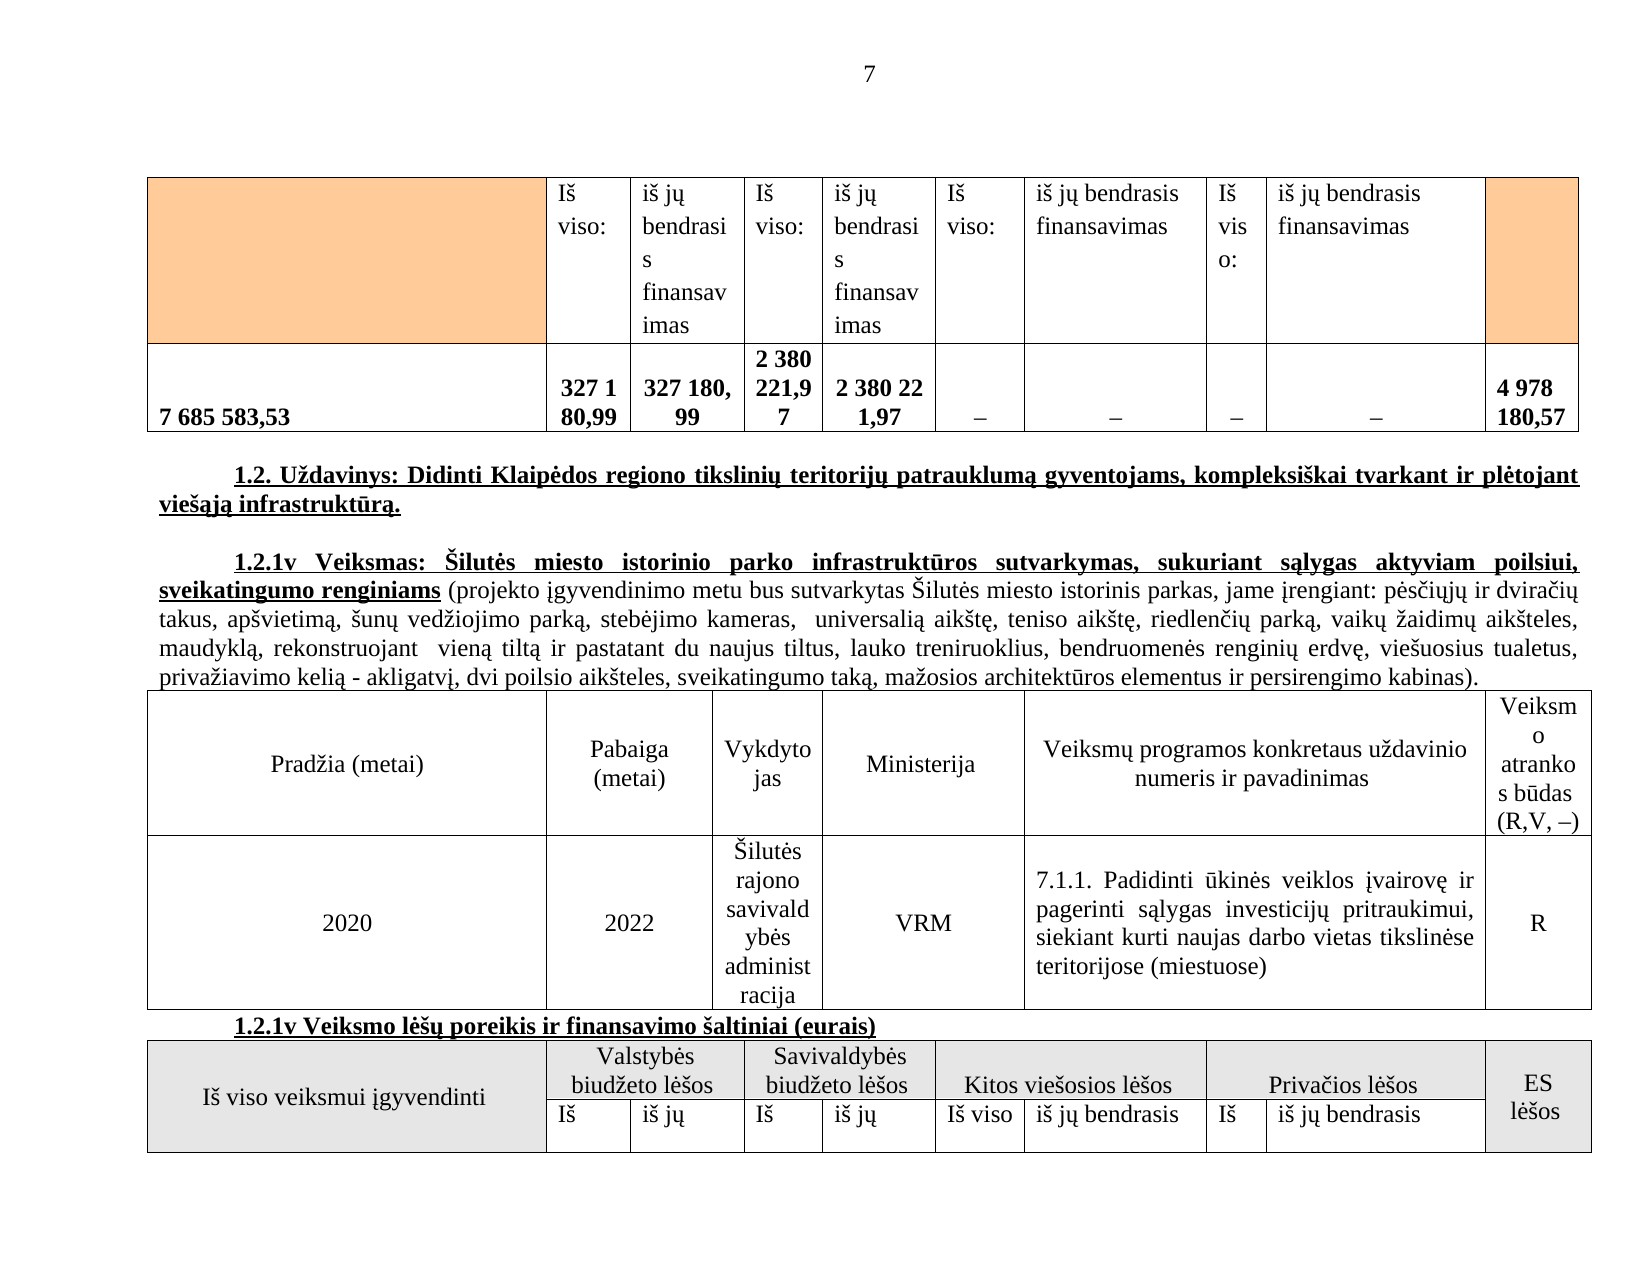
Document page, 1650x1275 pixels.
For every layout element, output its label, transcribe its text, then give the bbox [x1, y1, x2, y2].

table_cell R [1486, 836, 1591, 1009]
table_cell 327 180,99 [631, 344, 744, 431]
table_cell Iš viso: [547, 178, 630, 343]
table_cell Iš [1207, 1100, 1266, 1152]
table_cell Pradžia (metai) [148, 691, 546, 835]
table_cell iš jų bendrasis finansavimas [1025, 178, 1206, 343]
table_cell 1.2.1v Veiksmo lėšų poreikis ir finansavimo šaltiniai (eurais) [148, 1010, 1591, 1040]
table_cell [1579, 177, 1591, 343]
table_cell iš jų [823, 1100, 935, 1152]
table_cell 7 685 583,53 [148, 344, 546, 431]
table_cell [1486, 178, 1578, 343]
table_cell 7.1.1. Padidinti ūkinės veiklos įvairovę ir pagerinti sąlygas investicijų pritraukimui, siekiant kurti naujas darbo vietas tikslinėse teritorijose (miestuose) [1025, 836, 1485, 1009]
table_cell [148, 178, 546, 343]
table_cell Iš viso [936, 1100, 1024, 1152]
table_cell – [1267, 344, 1485, 431]
table_cell 1.2. Uždavinys: Didinti Klaipėdos regiono tikslinių teritorijų patrauklumą gyventojams, kompleksiškai tvarkant ir plėtojant viešąją infrastruktūrą. 1.2.1v Veiksmas: Šilutės miesto istorinio parko infrastruktūros sutvarkymas, sukuriant sąlygas aktyviam poilsiui, sveikatingumo renginiams (projekto įgyvendinimo metu bus sutvarkytas Šilutės miesto istorinis parkas, jame įrengiant: pėsčiųjų ir dviračių takus, apšvietimą, šunų vedžiojimo parką, stebėjimo kameras, universalią aikštę, teniso aikštę, riedlenčių parką, vaikų žaidimų aikšteles, maudyklą, rekonstruojant vieną tiltą ir pastatant du naujus tiltus, lauko treniruoklius, bendruomenės renginių erdvę, viešuosius tualetus, privažiavimo kelią - akligatvį, dvi poilsio aikšteles, sveikatingumo taką, mažosios architektūros elementus ir persirengimo kabinas). [148, 431, 1591, 690]
table_cell iš jų bendrasis finansavimas [823, 178, 935, 343]
table_cell 327 180,99 [547, 344, 630, 431]
table_cell Vykdytojas [713, 691, 822, 835]
table_cell iš jų bendrasis finansavimas [1267, 178, 1485, 343]
table_cell iš jų bendrasis finansavimas [631, 178, 744, 343]
table_cell VRM [823, 836, 1024, 1009]
table_cell Iš viso: [1207, 178, 1266, 343]
table_cell Pabaiga (metai) [547, 691, 712, 835]
table_cell Iš viso: [745, 178, 822, 343]
table_cell Valstybės biudžeto lėšos [547, 1041, 744, 1098]
table_cell – [1207, 344, 1266, 431]
table_cell Kitos viešosios lėšos [936, 1041, 1206, 1098]
table_cell iš jų bendrasis [1267, 1100, 1485, 1152]
table_cell Iš viso veiksmui įgyvendinti [148, 1041, 546, 1152]
table_cell Iš viso: [936, 178, 1024, 343]
table_cell Iš [547, 1100, 630, 1152]
table_cell ES lėšos [1486, 1041, 1591, 1152]
table_cell Privačios lėšos [1207, 1041, 1485, 1098]
table_cell Veiksmo atrankos būdas (R,V, –) [1486, 691, 1591, 835]
table_cell – [936, 344, 1024, 431]
table_cell Ministerija [823, 691, 1024, 835]
table_cell 2 380 221,97 [823, 344, 935, 431]
table_cell 2020 [148, 836, 546, 1009]
table_cell Veiksmų programos konkretaus uždavinio numeris ir pavadinimas [1025, 691, 1485, 835]
table_cell 2 380 221,97 [745, 344, 822, 431]
table_cell Šilutės rajono savivaldybės administracija [713, 836, 822, 1009]
table_cell Iš [745, 1100, 822, 1152]
table_cell 4 978 180,57 [1486, 344, 1578, 431]
table_cell 2022 [547, 836, 712, 1009]
table_cell iš jų bendrasis [1025, 1100, 1206, 1152]
table_cell [1579, 343, 1591, 431]
table_cell Savivaldybės biudžeto lėšos [745, 1041, 935, 1098]
table_cell – [1025, 344, 1206, 431]
table_cell iš jų [631, 1100, 744, 1152]
